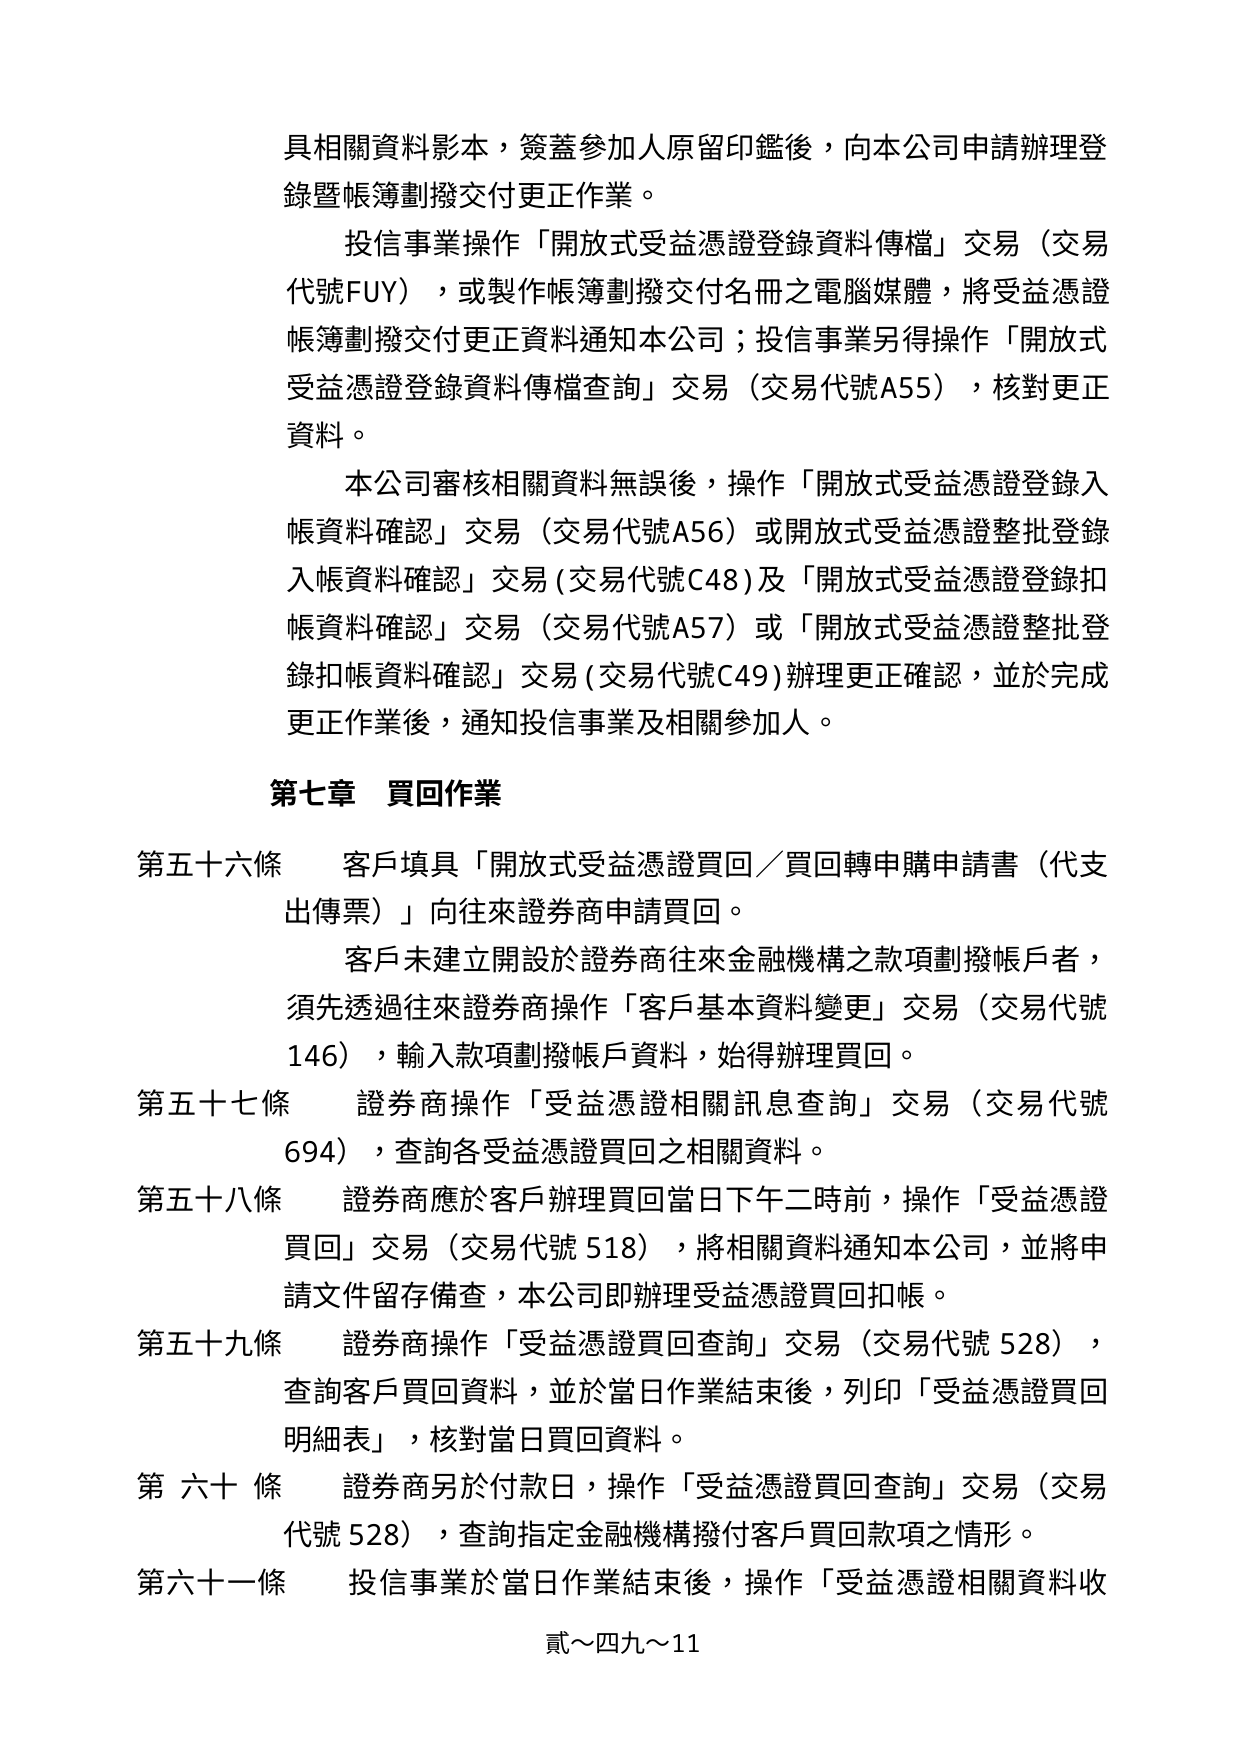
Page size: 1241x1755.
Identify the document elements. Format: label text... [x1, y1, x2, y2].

text 具相關資料影本，簽蓋參加人原留印鑑後，向本公司申請辦理登錄暨帳簿劃撥交付更正作業。 [136, 121, 1110, 216]
text 第五十七條 證券商操作「受益憑證相關訊息查詢」交易（交易代號694），查詢各受益憑證買回之相關資料。 [136, 1076, 1110, 1172]
text 第 六十 條 證券商另於付款日，操作「受益憑證買回查詢」交易（交易代號528），查詢指定金融機構撥付客戶買回款項之情形。 [136, 1459, 1110, 1555]
text 第五十六條 客戶填具「開放式受益憑證買回／買回轉申購申請書（代支出傳票）」向往來證券商申請買回。 [136, 837, 1110, 932]
text 第六十一條 投信事業於當日作業結束後，操作「受益憑證相關資料收 [136, 1555, 1110, 1603]
text 第五十九條 證券商操作「受益憑證買回查詢」交易（交易代號528），查詢客戶買回資料，並於當日作業結束後，列印「受益憑證買回明細表」，核對當日買回資料。 [136, 1316, 1110, 1459]
text 第五十八條 證券商應於客戶辦理買回當日下午二時前，操作「受益憑證買回」交易（交易代號518），將相關資料通知本公司，並將申請文件留存備查，本公司即辦理受益憑證買回扣帳。 [136, 1172, 1110, 1316]
subtitle 第七章 買回作業 [269, 766, 1110, 814]
text 投信事業操作「開放式受益憑證登錄資料傳檔」交易（交易代號FUY），或製作帳簿劃撥交付名冊之電腦媒體，將受益憑證帳簿劃撥交付更正資料通知本公司；投信事業另得操作「開放式受益憑證登錄資料傳檔查詢」交易（交易代號A55），核對更正資料。 [286, 216, 1110, 456]
text 客戶未建立開設於證券商往來金融機構之款項劃撥帳戶者，須先透過往來證券商操作「客戶基本資料變更」交易（交易代號146），輸入款項劃撥帳戶資料，始得辦理買回。 [286, 932, 1110, 1076]
text 本公司審核相關資料無誤後，操作「開放式受益憑證登錄入帳資料確認」交易（交易代號A56）或開放式受益憑證整批登錄入帳資料確認」交易(交易代號C48)及「開放式受益憑證登錄扣帳資料確認」交易（交易代號A57）或「開放式受益憑證整批登錄扣帳資料確認」交易(交易代號C49)辦理更正確認，並於完成更正作業後，通知投信事業及相關參加人。 [286, 456, 1110, 743]
